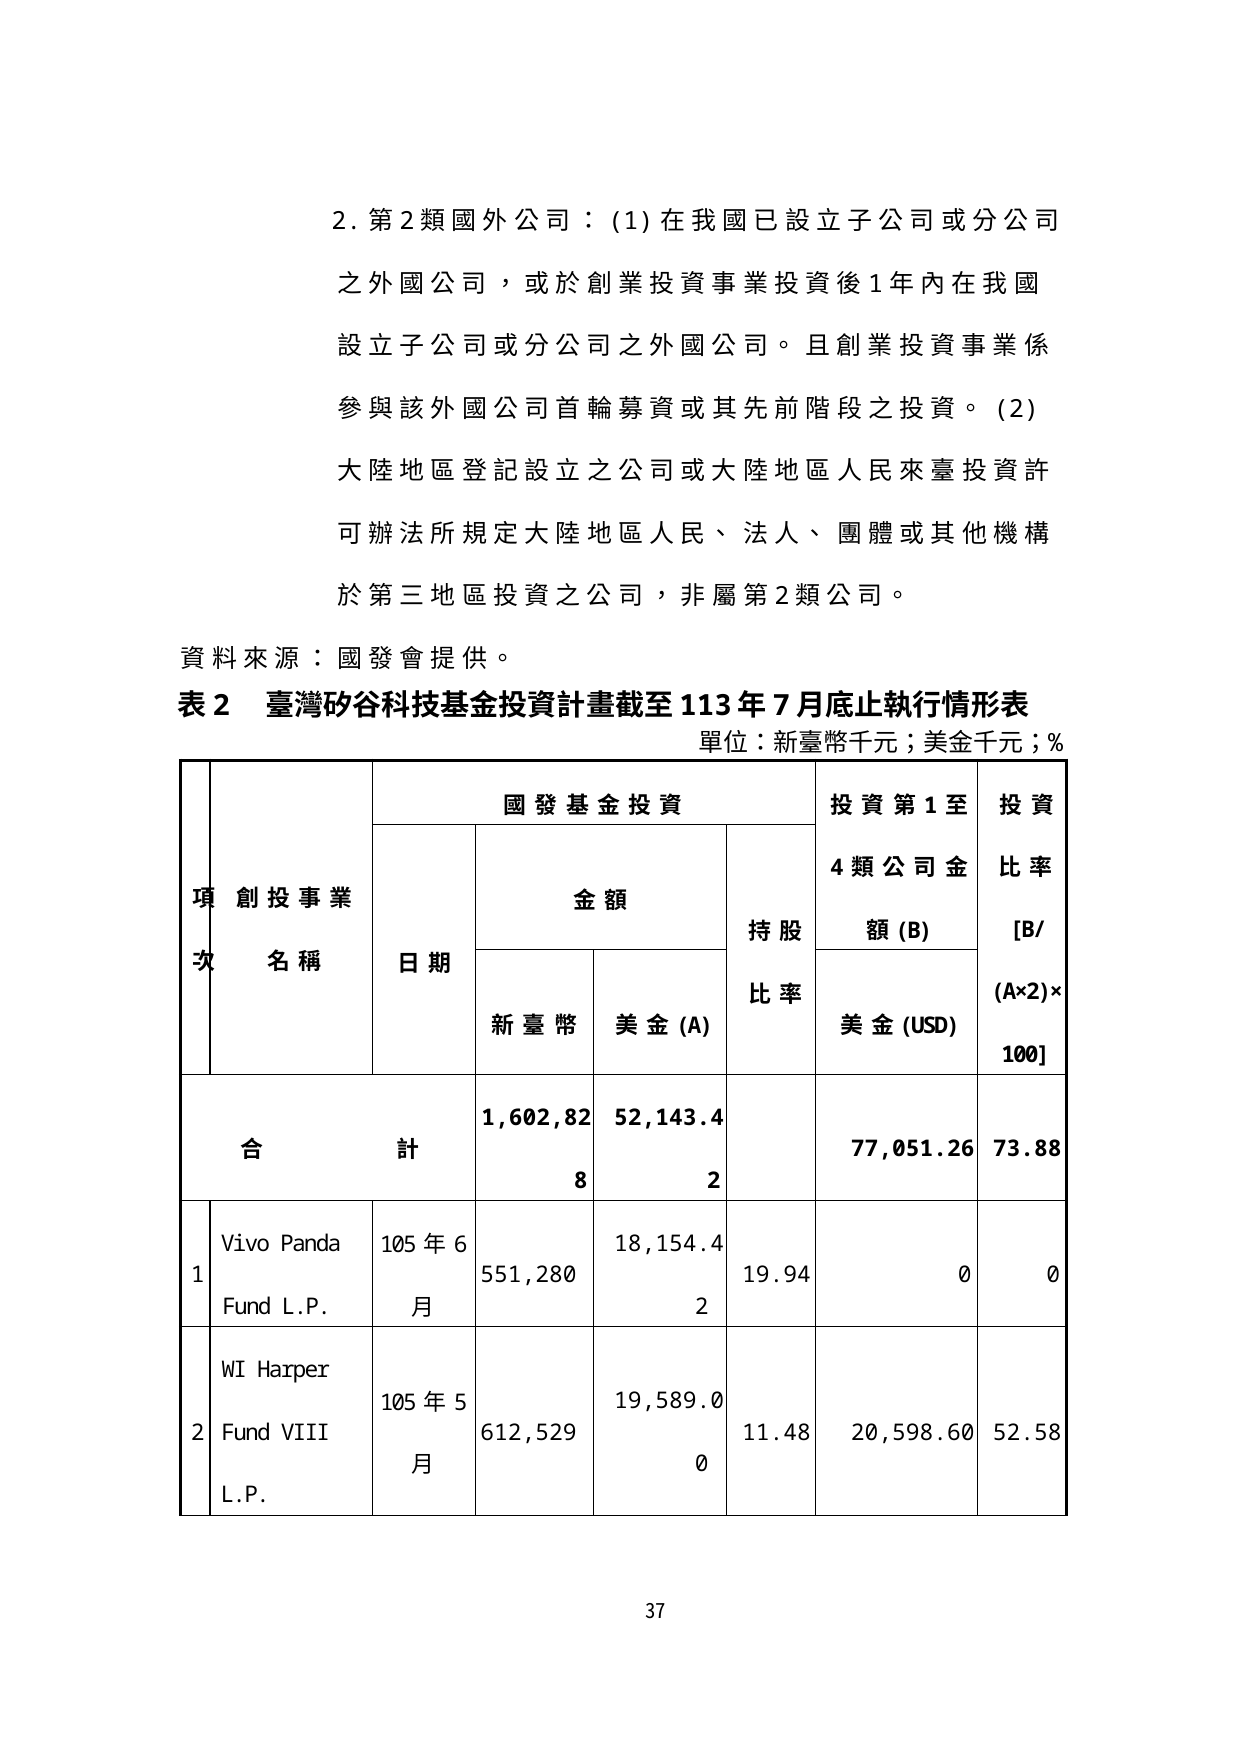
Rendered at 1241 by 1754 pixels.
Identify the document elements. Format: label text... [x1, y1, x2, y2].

table_header 投資比率 [B/(A×2)×100] [978, 762, 1065, 1074]
table_header 國發基金投資 [373, 762, 815, 824]
table_cell WI Harper Fund VIII L.P. [211, 1327, 372, 1515]
table_cell 73.88 [978, 1075, 1065, 1200]
table_cell 18,154.42 [594, 1201, 726, 1326]
table_cell 金額 [476, 825, 726, 949]
table_cell 1,602,828 [476, 1075, 593, 1200]
table_cell 20,598.60 [816, 1327, 977, 1515]
table_cell 612,529 [476, 1327, 593, 1515]
table_cell 19.94 [727, 1201, 815, 1326]
table_header 創投事業名稱 [211, 762, 372, 1074]
table_cell [727, 1075, 815, 1200]
table_cell 0 [978, 1201, 1065, 1326]
table_cell 持股 比率 [727, 825, 815, 1074]
table_cell 合 計 [182, 1075, 475, 1200]
table_header 投資第1至4類公司金額(B) [816, 762, 977, 949]
table_cell 19,589.00 [594, 1327, 726, 1515]
table_cell 日期 [373, 825, 475, 1074]
table_cell 1 [182, 1201, 209, 1326]
table_cell 105年6月 [373, 1201, 475, 1326]
table_cell 52.58 [978, 1327, 1065, 1515]
text 表2 臺灣矽谷科技基金投資計畫截至113年7月底止執行情形表 [177, 677, 1063, 725]
table_cell 52,143.42 [594, 1075, 726, 1200]
text 單位：新臺幣千元；美金千元；% [177, 725, 1063, 758]
table_cell 美金(A) [594, 950, 726, 1074]
text 2.第2類國外公司：(1)在我國已設立子公司或分公司之外國公司，或於創業投資事業投資後1年內在我國設立子公司或分公司之外國公司。且創業投資事業係參與該外國公司首輪募資或其先前階段之投資。(2)大陸地區登記設立之公司或大陸地區人民來臺投資許可辦法所規定大陸地區人民、法人、團體或其他機構於第三地區投資之公司，非屬第2類公司。 [177, 177, 1063, 615]
table_cell 77,051.26 [816, 1075, 977, 1200]
table_cell Vivo Panda Fund L.P. [211, 1201, 372, 1326]
table_cell 0 [816, 1201, 977, 1326]
table_cell 新臺幣 [476, 950, 593, 1074]
table_cell 2 [182, 1327, 209, 1515]
table_header 項次 [182, 762, 209, 1074]
table_cell 美金(USD) [816, 950, 977, 1074]
table_cell 105年5月 [373, 1327, 475, 1515]
text 資料來源：國發會提供。 [177, 615, 1063, 677]
table_cell 551,280 [476, 1201, 593, 1326]
table_cell 11.48 [727, 1327, 815, 1515]
